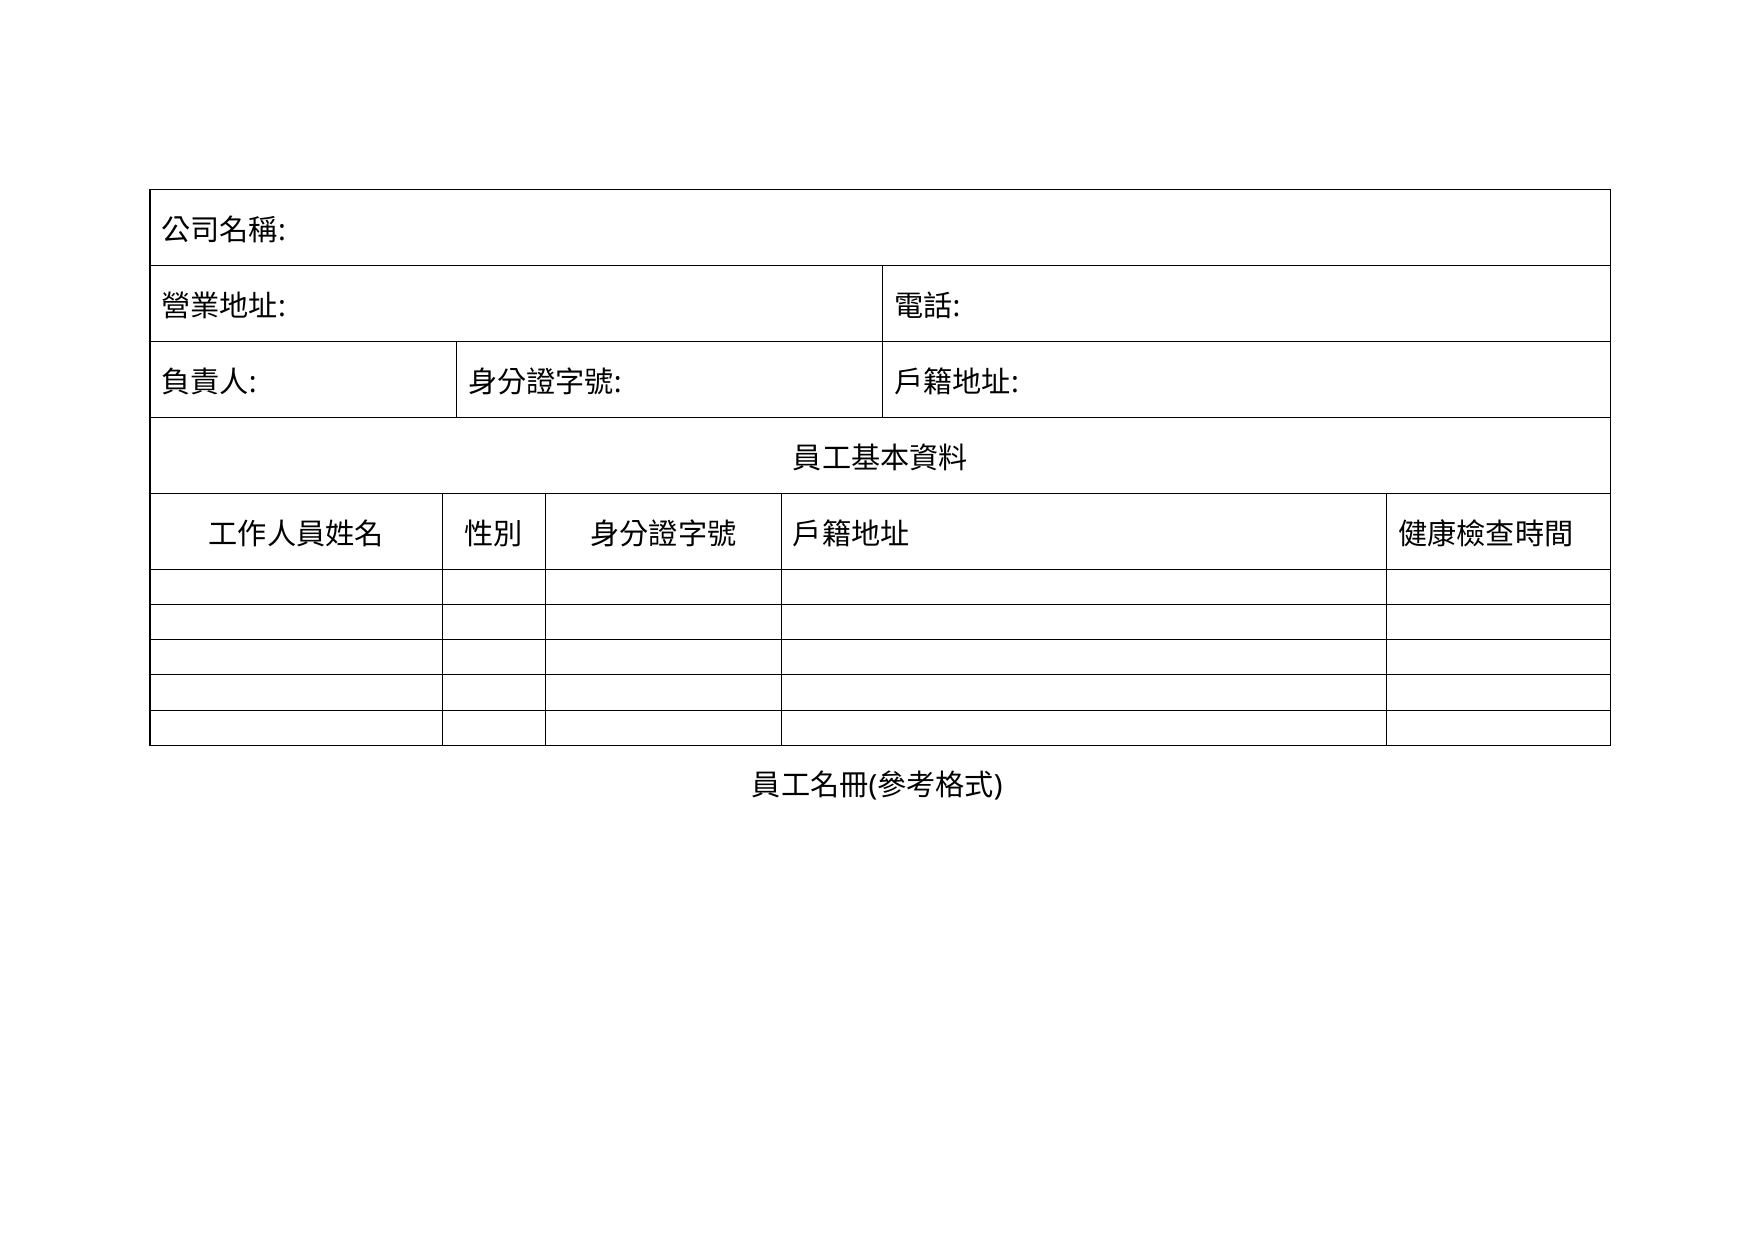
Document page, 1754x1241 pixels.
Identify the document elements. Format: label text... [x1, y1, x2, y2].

table_cell [151, 605, 442, 639]
table_cell 電話: [883, 266, 1610, 341]
table_cell 營業地址: [151, 266, 882, 341]
table_cell [782, 675, 1386, 709]
table_cell [546, 675, 781, 709]
table_cell [151, 675, 442, 709]
table_cell [443, 640, 545, 674]
table_cell 身分證字號: [457, 342, 882, 417]
table_cell [151, 711, 442, 744]
table_header 公司名稱: [151, 190, 1610, 265]
table_cell 身分證字號 [546, 494, 781, 569]
table_cell 負責人: [151, 342, 456, 417]
table_cell [1387, 675, 1610, 709]
table_cell [151, 570, 442, 604]
table_cell [782, 570, 1386, 604]
table_cell [151, 640, 442, 674]
table_cell [443, 675, 545, 709]
table_cell 健康檢查時間 [1387, 494, 1610, 569]
table_cell [546, 711, 781, 744]
table_cell [1387, 570, 1610, 604]
table_cell [546, 570, 781, 604]
table_cell [1387, 640, 1610, 674]
table_cell [782, 640, 1386, 674]
table_cell [443, 570, 545, 604]
table_cell 性別 [443, 494, 545, 569]
table_cell 工作人員姓名 [151, 494, 442, 569]
table_cell [443, 605, 545, 639]
table_cell [546, 605, 781, 639]
table_cell [443, 711, 545, 744]
table_cell 戶籍地址: [883, 342, 1610, 417]
table_cell 戶籍地址 [782, 494, 1386, 569]
table_cell [782, 605, 1386, 639]
table_cell [546, 640, 781, 674]
table_cell [1387, 605, 1610, 639]
table_cell [782, 711, 1386, 744]
table_cell [1387, 711, 1610, 744]
table_cell 員工基本資料 [151, 418, 1610, 493]
text 員工名冊(參考格式) [150, 746, 1604, 821]
